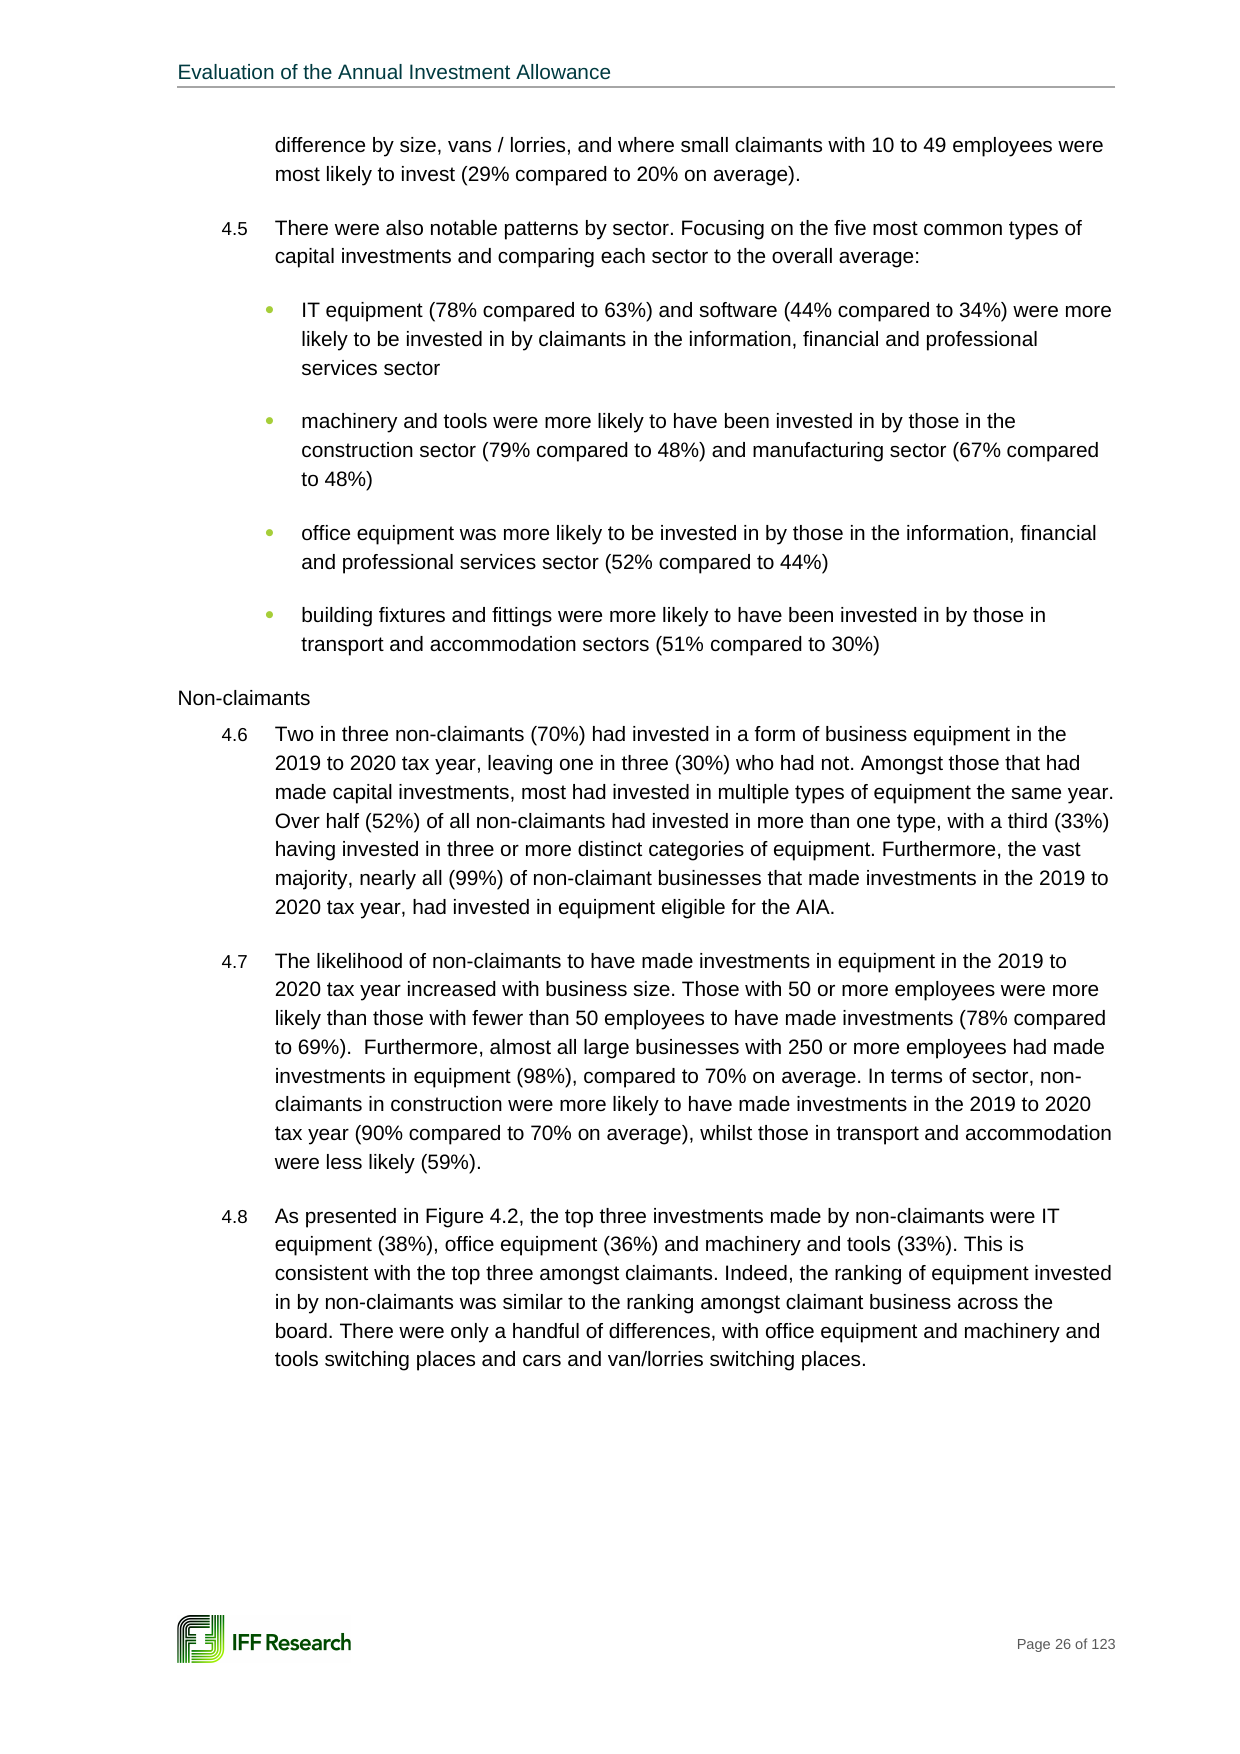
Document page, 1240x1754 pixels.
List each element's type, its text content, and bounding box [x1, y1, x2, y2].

list There were also notable patterns by sector. Focusing on the five most common types of capital investments and comparing each sector to the overall average: [221, 215, 1115, 268]
list The likelihood of non-claimants to have made investments in equipment in the 2019 to 2020 tax year increased with business size. Those with 50 or more employees were more likely than those with fewer than 50 employees to have made investments (78% compared to 69%). Furthermore, almost all large businesses with 250 or more employees had made investments in equipment (98%), compared to 70% on average. In terms of sector, non-claimants in construction were more likely to have made investments in the 2019 to 2020 tax year (90% compared to 70% on average), whilst those in transport and accommodation were less likely (59%). [221, 948, 1115, 1174]
list Two in three non-claimants (70%) had invested in a form of business equipment in the 2019 to 2020 tax year, leaving one in three (30%) who had not. Amongst those that had made capital investments, most had invested in multiple types of equipment the same year. Over half (52%) of all non-claimants had invested in more than one type, with a third (33%) having invested in three or more distinct categories of equipment. Furthermore, the vast majority, nearly all (99%) of non-claimant businesses that made investments in the 2019 to 2020 tax year, had invested in equipment eligible for the AIA. [221, 722, 1115, 919]
list building fixtures and fittings were more likely to have been invested in by those in transport and accommodation sectors (51% compared to 30%) [266, 603, 1115, 656]
list machinery and tools were more likely to have been invested in by those in the construction sector (79% compared to 48%) and manufacturing sector (67% compared to 48%) [266, 409, 1115, 491]
list As presented in Figure 4.2, the top three investments made by non-claimants were IT equipment (38%), office equipment (36%) and machinery and tools (33%). This is consistent with the top three amongst claimants. Indeed, the ranking of equipment invested in by non-claimants was similar to the ranking amongst claimant business across the board. There were only a handful of differences, with office equipment and machinery and tools switching places and cars and van/lorries switching places. [221, 1203, 1115, 1371]
list difference by size, vans / lorries, and where small claimants with 10 to 49 employees were most likely to invest (29% compared to 20% on average). [221, 133, 1115, 186]
list IT equipment (78% compared to 63%) and software (44% compared to 34%) were more likely to be invested in by claimants in the information, financial and professional services sector [266, 298, 1115, 379]
list office equipment was more likely to be invested in by those in the information, financial and professional services sector (52% compared to 44%) [266, 521, 1115, 573]
subtitle Non-claimants [177, 686, 1115, 710]
